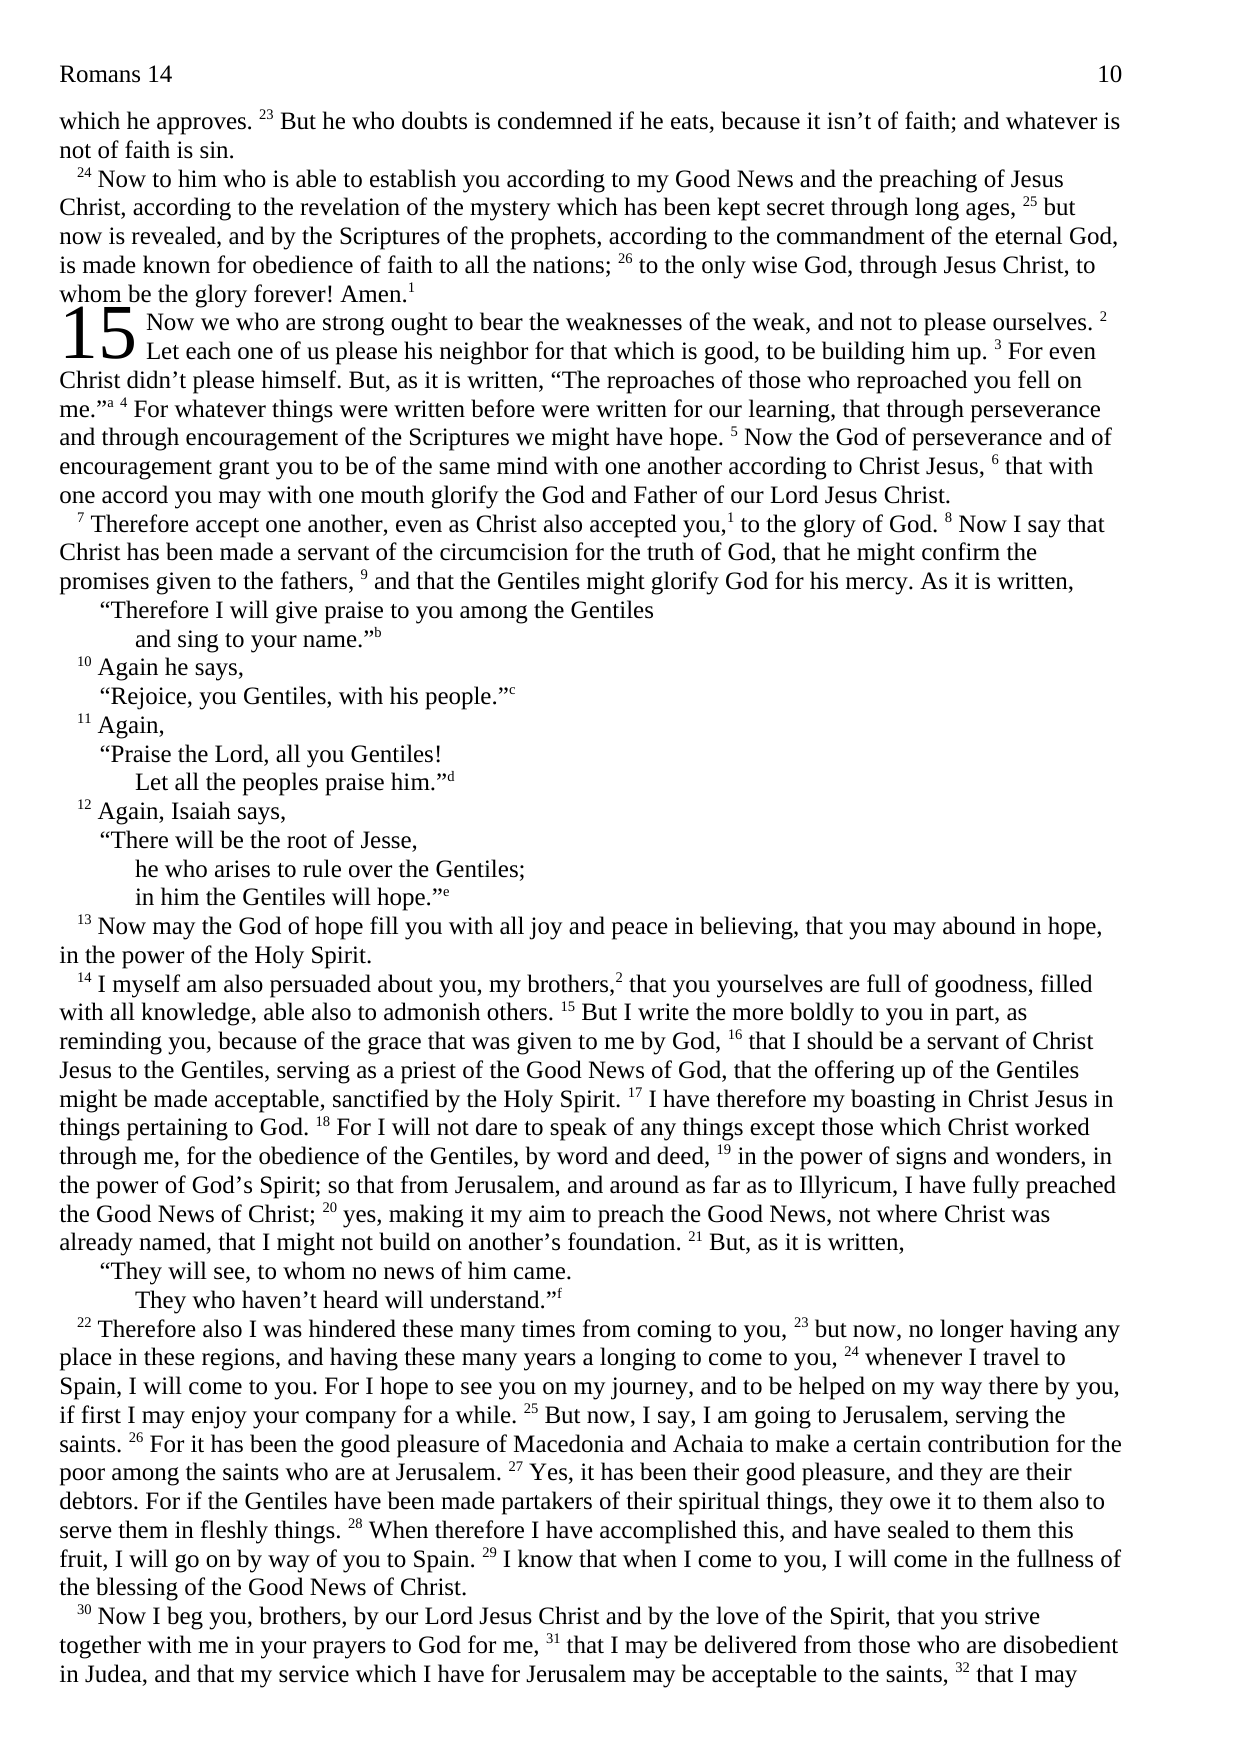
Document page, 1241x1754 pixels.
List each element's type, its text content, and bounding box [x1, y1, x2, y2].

text 11 Again, [59, 710, 1122, 739]
text “Therefore I will give praise to you among the Gentiles [99, 595, 1122, 624]
text and sing to your name.”b [135, 624, 1122, 652]
text “Rejoice, you Gentiles, with his people.”c [99, 681, 1122, 710]
text 15Now we who are strong ought to bear the weaknesses of the weak, and not to please ourselves. 2 Let each one of us please his neighbor for that which is good, to be building him up. 3 For even Christ didn’t please himself. But, as it is written, “The reproaches of those who reproached you fell on me.”a 4 For whatever things were written before were written for our learning, that through perseverance and through encouragement of the Scriptures we might have hope. 5 Now the God of perseverance and of encouragement grant you to be of the same mind with one another according to Christ Jesus, 6 that with one accord you may with one mouth glorify the God and Father of our Lord Jesus Christ. [59, 307, 1122, 509]
text 24 Now to him who is able to establish you according to my Good News and the preaching of Jesus Christ, according to the revelation of the mystery which has been kept secret through long ages, 25 but now is revealed, and by the Scriptures of the prophets, according to the commandment of the eternal God, is made known for obedience of faith to all the nations; 26 to the only wise God, through Jesus Christ, to whom be the glory forever! Amen.1 [59, 164, 1122, 307]
text 13 Now may the God of hope fill you with all joy and peace in believing, that you may abound in hope, in the power of the Holy Spirit. [59, 911, 1122, 969]
text he who arises to rule over the Gentiles; [135, 854, 1122, 882]
text in him the Gentiles will hope.”e [135, 882, 1122, 911]
text 22 Therefore also I was hindered these many times from coming to you, 23 but now, no longer having any place in these regions, and having these many years a longing to come to you, 24 whenever I travel to Spain, I will come to you. For I hope to see you on my journey, and to be helped on my way there by you, if first I may enjoy your company for a while. 25 But now, I say, I am going to Jerusalem, serving the saints. 26 For it has been the good pleasure of Macedonia and Achaia to make a certain contribution for the poor among the saints who are at Jerusalem. 27 Yes, it has been their good pleasure, and they are their debtors. For if the Gentiles have been made partakers of their spiritual things, they owe it to them also to serve them in fleshly things. 28 When therefore I have accomplished this, and have sealed to them this fruit, I will go on by way of you to Spain. 29 I know that when I come to you, I will come in the fullness of the blessing of the Good News of Christ. [59, 1314, 1122, 1601]
text 10 Again he says, [59, 652, 1122, 681]
text 30 Now I beg you, brothers, by our Lord Jesus Christ and by the love of the Spirit, that you strive together with me in your prayers to God for me, 31 that I may be delivered from those who are disobedient in Judea, and that my service which I have for Jerusalem may be acceptable to the saints, 32 that I may [59, 1601, 1122, 1687]
text 7 Therefore accept one another, even as Christ also accepted you,1 to the glory of God. 8 Now I say that Christ has been made a servant of the circumcision for the truth of God, that he might confirm the promises given to the fathers, 9 and that the Gentiles might glorify God for his mercy. As it is written, [59, 509, 1122, 595]
text They who haven’t heard will understand.”f [135, 1285, 1122, 1314]
text “There will be the root of Jesse, [99, 825, 1122, 854]
text which he approves. 23 But he who doubts is condemned if he eats, because it isn’t of faith; and whatever is not of faith is sin. [59, 106, 1122, 164]
text “They will see, to whom no news of him came. [99, 1256, 1122, 1285]
text 14 I myself am also persuaded about you, my brothers,2 that you yourselves are full of goodness, filled with all knowledge, able also to admonish others. 15 But I write the more boldly to you in part, as reminding you, because of the grace that was given to me by God, 16 that I should be a servant of Christ Jesus to the Gentiles, serving as a priest of the Good News of God, that the offering up of the Gentiles might be made acceptable, sanctified by the Holy Spirit. 17 I have therefore my boasting in Christ Jesus in things pertaining to God. 18 For I will not dare to speak of any things except those which Christ worked through me, for the obedience of the Gentiles, by word and deed, 19 in the power of signs and wonders, in the power of God’s Spirit; so that from Jerusalem, and around as far as to Illyricum, I have fully preached the Good News of Christ; 20 yes, making it my aim to preach the Good News, not where Christ was already named, that I might not build on another’s foundation. 21 But, as it is written, [59, 969, 1122, 1256]
text Let all the peoples praise him.”d [135, 767, 1122, 796]
text “Praise the Lord, all you Gentiles! [99, 739, 1122, 767]
text 12 Again, Isaiah says, [59, 796, 1122, 825]
